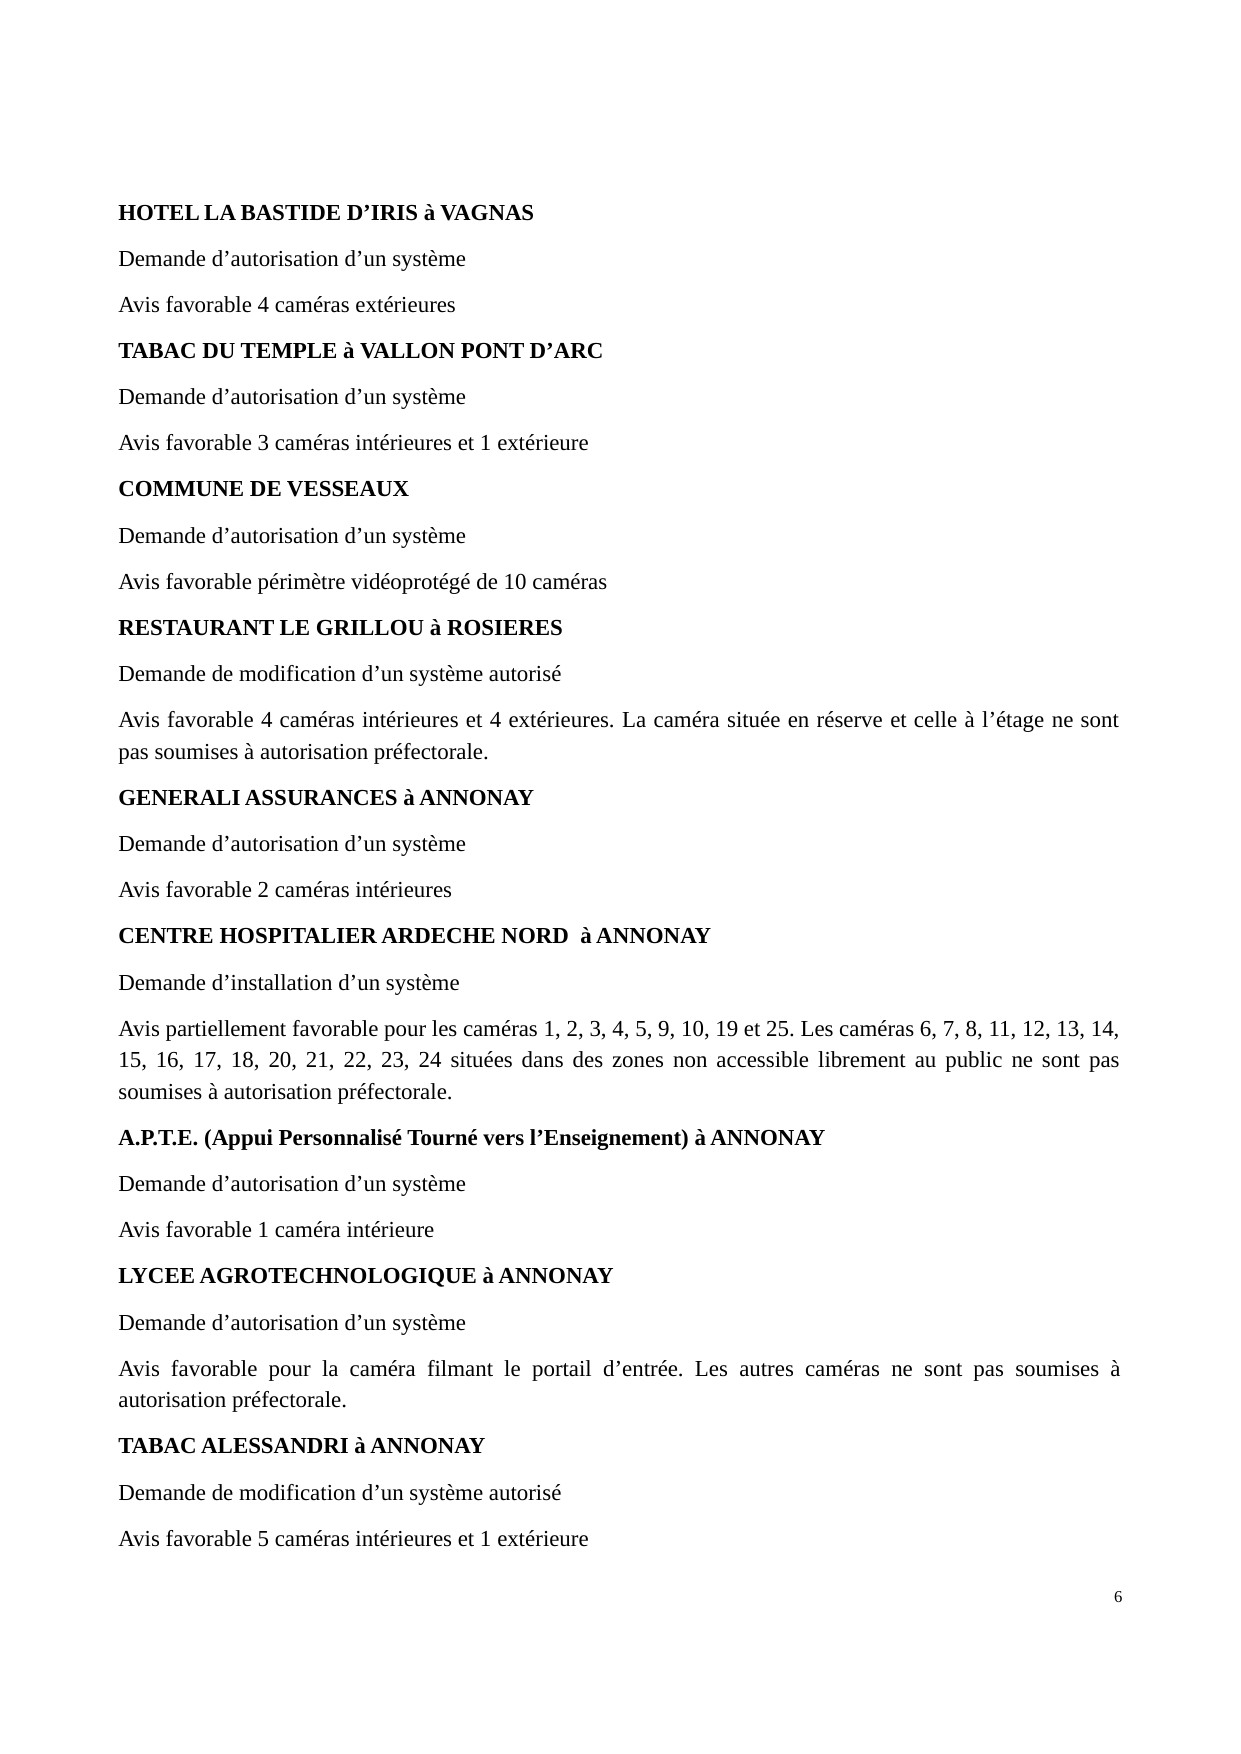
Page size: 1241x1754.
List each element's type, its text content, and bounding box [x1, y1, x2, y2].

text Avis favorable 4 caméras extérieures [118, 291, 1122, 317]
text TABAC ALESSANDRI à ANNONAY [118, 1432, 1122, 1459]
text Avis favorable 3 caméras intérieures et 1 extérieure [118, 429, 1122, 456]
text Demande d’autorisation d’un système [118, 383, 1122, 409]
text LYCEE AGROTECHNOLOGIQUE à ANNONAY [118, 1262, 1122, 1289]
text Avis favorable pour la caméra filmant le portail d’entrée. Les autres caméras ne sont pas soumises à autorisation préfectorale. [118, 1355, 1122, 1413]
text Demande d’autorisation d’un système [118, 1170, 1122, 1196]
text Demande d’autorisation d’un système [118, 245, 1122, 271]
text Avis favorable 1 caméra intérieure [118, 1216, 1122, 1243]
text Avis favorable 2 caméras intérieures [118, 876, 1122, 903]
text A.P.T.E. (Appui Personnalisé Tourné vers l’Enseignement) à ANNONAY [118, 1124, 1122, 1150]
text Demande d’autorisation d’un système [118, 830, 1122, 856]
text Avis favorable 5 caméras intérieures et 1 extérieure [118, 1525, 1122, 1551]
text TABAC DU TEMPLE à VALLON PONT D’ARC [118, 337, 1122, 363]
text COMMUNE DE VESSEAUX [118, 476, 1122, 502]
text Demande d’autorisation d’un système [118, 1308, 1122, 1335]
text Avis favorable 4 caméras intérieures et 4 extérieures. La caméra située en réserve et celle à l’étage ne sont pas soumises à autorisation préfectorale. [118, 706, 1122, 764]
text RESTAURANT LE GRILLOU à ROSIERES [118, 614, 1122, 640]
text GENERALI ASSURANCES à ANNONAY [118, 784, 1122, 810]
text Avis favorable périmètre vidéoprotégé de 10 caméras [118, 568, 1122, 594]
text Demande d’autorisation d’un système [118, 522, 1122, 548]
text Demande de modification d’un système autorisé [118, 1478, 1122, 1505]
text Avis partiellement favorable pour les caméras 1, 2, 3, 4, 5, 9, 10, 19 et 25. Les caméras 6, 7, 8, 11, 12, 13, 14, 15, 16, 17, 18, 20, 21, 22, 23, 24 situées dans des zones non accessible librement au public ne sont pas soumises à autorisation préfectorale. [118, 1015, 1122, 1104]
text Demande de modification d’un système autorisé [118, 660, 1122, 686]
text CENTRE HOSPITALIER ARDECHE NORD à ANNONAY [118, 922, 1122, 949]
text HOTEL LA BASTIDE D’IRIS à VAGNAS [118, 199, 1122, 225]
text Demande d’installation d’un système [118, 968, 1122, 995]
